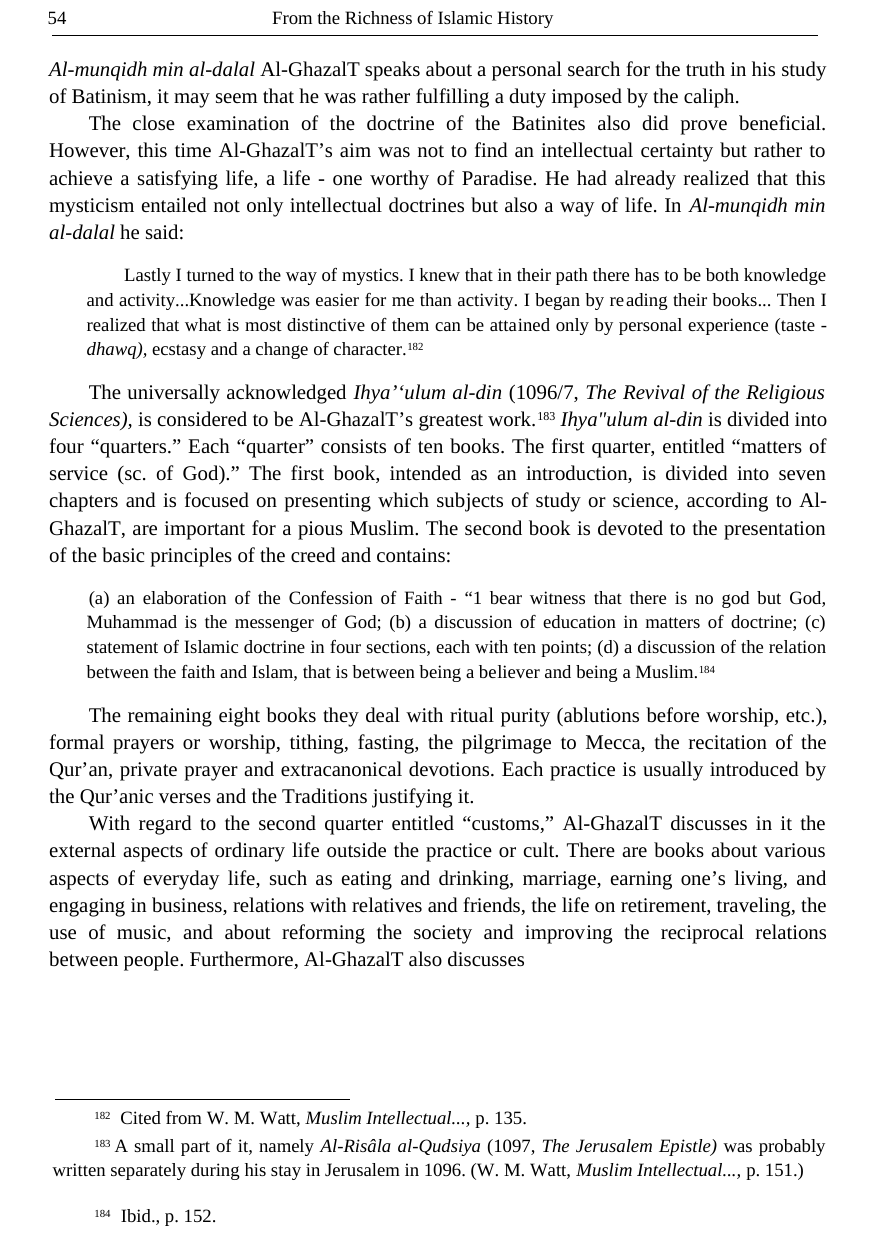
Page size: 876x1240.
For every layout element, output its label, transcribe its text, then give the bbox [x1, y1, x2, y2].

text The remaining eight books they deal with ritual purity (ablutions before wor­ship, etc.), formal prayers or worship, tithing, fasting, the pilgrimage to Mecca, the recitation of the Qur’an, private prayer and extracanonical devotions. Each practice is usually introduced by the Qur’anic verses and the Traditions justifying it. [49, 702, 827, 808]
text Lastly I turned to the way of mystics. I knew that in their path there has to be both knowledge and activity...Knowledge was easier for me than activity. I began by re­ading their books... Then I realized that what is most distinctive of them can be atta­ined only by personal experience (taste - dhawq), ecstasy and a change of character.182 [86, 264, 827, 360]
text With regard to the second quarter entitled “customs,” Al-GhazalT discusses in it the external aspects of ordinary life outside the practice or cult. There are books about various aspects of everyday life, such as eating and drinking, marriage, earning one’s living, and engaging in business, relations with relatives and friends, the life on retirement, traveling, the use of music, and about reforming the society and improv­ing the reciprocal relations between people. Furthermore, Al-GhazalT also discusses [49, 811, 827, 971]
text 184 Ibid., p. 152. [52, 1205, 825, 1227]
text From the Richness of Islamic History [272, 7, 595, 28]
text 54 [47, 7, 72, 28]
text 183 A small part of it, namely Al-Risâla al-Qudsiya (1097, The Jerusalem Epistle) was prob­ably written separately during his stay in Jerusalem in 1096. (W. M. Watt, Muslim Intellectual..., p. 151.) [52, 1135, 825, 1180]
text The close examination of the doctrine of the Batinites also did prove beneficial. However, this time Al-GhazalT’s aim was not to find an intellectual certainty but rather to achieve a satisfying life, a life - one worthy of Paradise. He had already realized that this mysticism entailed not only intellectual doctrines but also a way of life. In Al-munqidh min al-dalal he said: [49, 111, 827, 244]
text (a) an elaboration of the Confession of Faith - “1 bear witness that there is no god but God, Muhammad is the messenger of God; (b) a discussion of education in matters of doctrine; (c) statement of Islamic doctrine in four sections, each with ten points; (d) a discussion of the relation between the faith and Islam, that is between being a be­liever and being a Muslim.184 [86, 587, 827, 683]
text Al-munqidh min al-dalal Al-GhazalT speaks about a personal search for the truth in his study of Batinism, it may seem that he was rather fulfilling a duty imposed by the caliph. [49, 57, 827, 108]
text 182 Cited from W. M. Watt, Muslim Intellectual..., p. 135. [52, 1107, 825, 1128]
text The universally acknowledged Ihya’‘ulum al-din (1096/7, The Revival of the Religious Sciences), is considered to be Al-GhazalT’s greatest work.183 Ihya"ulum al-din is divided into four “quarters.” Each “quarter” consists of ten books. The first quarter, entitled “matters of service (sc. of God).” The first book, intended as an introduction, is divided into seven chapters and is focused on presenting which sub­jects of study or science, according to Al-GhazalT, are important for a pious Muslim. The second book is devoted to the presentation of the basic principles of the creed and contains: [49, 380, 827, 567]
